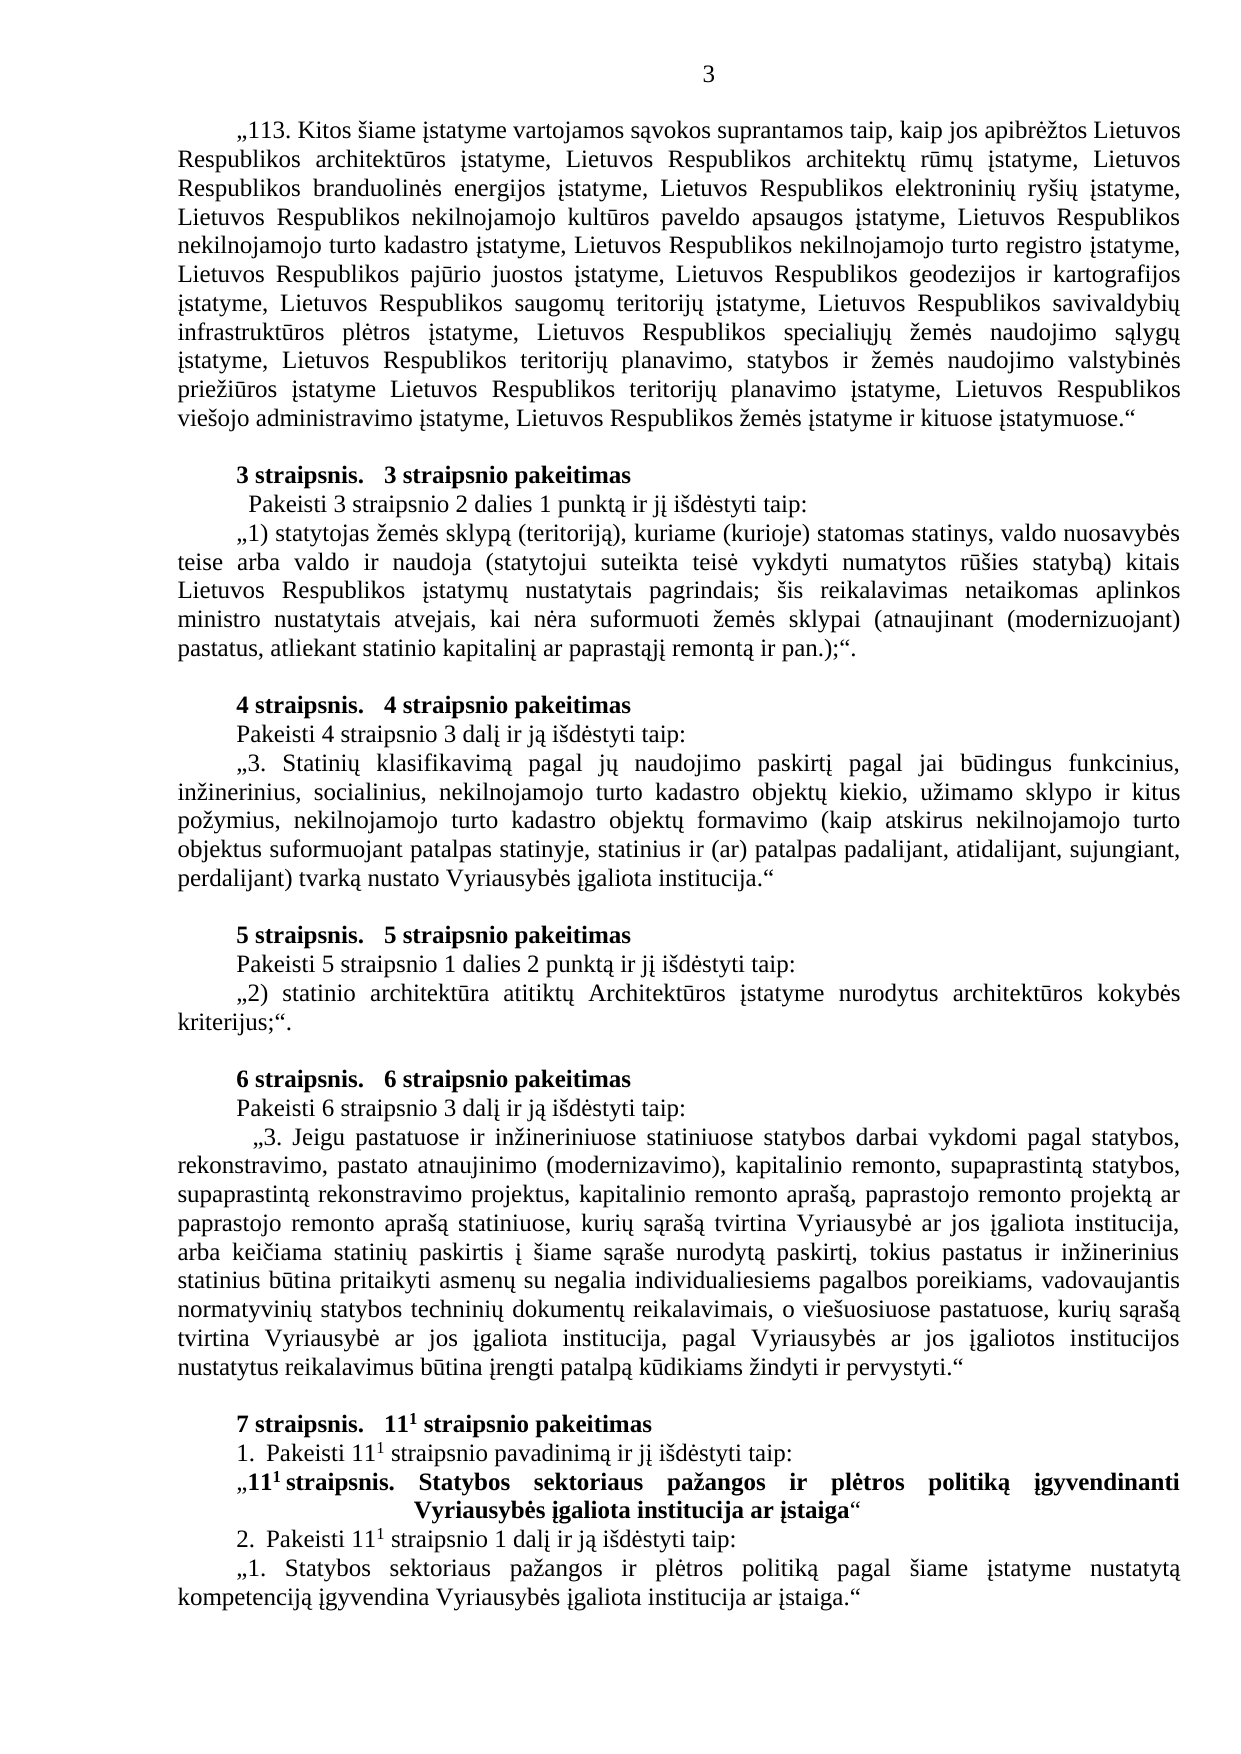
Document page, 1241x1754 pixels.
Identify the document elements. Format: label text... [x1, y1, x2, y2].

text Pakeisti 4 straipsnio 3 dalį ir ją išdėstyti taip: [177, 719, 1181, 748]
text „1. Statybos sektoriaus pažangos ir plėtros politiką pagal šiame įstatyme nustatytą kompetenciją įgyvendina Vyriausybės įgaliota institucija ar įstaiga.“ [177, 1553, 1181, 1610]
text Pakeisti 6 straipsnio 3 dalį ir ją išdėstyti taip: [177, 1093, 1181, 1122]
text „113. Kitos šiame įstatyme vartojamos sąvokos suprantamos taip, kaip jos apibrėžtos Lietuvos Respublikos architektūros įstatyme, Lietuvos Respublikos architektų rūmų įstatyme, Lietuvos Respublikos branduolinės energijos įstatyme, Lietuvos Respublikos elektroninių ryšių įstatyme, Lietuvos Respublikos nekilnojamojo kultūros paveldo apsaugos įstatyme, Lietuvos Respublikos nekilnojamojo turto kadastro įstatyme, Lietuvos Respublikos nekilnojamojo turto registro įstatyme, Lietuvos Respublikos pajūrio juostos įstatyme, Lietuvos Respublikos geodezijos ir kartografijos įstatyme, Lietuvos Respublikos saugomų teritorijų įstatyme, Lietuvos Respublikos savivaldybių infrastruktūros plėtros įstatyme, Lietuvos Respublikos specialiųjų žemės naudojimo sąlygų įstatyme, Lietuvos Respublikos teritorijų planavimo, statybos ir žemės naudojimo valstybinės priežiūros įstatyme Lietuvos Respublikos teritorijų planavimo įstatyme, Lietuvos Respublikos viešojo administravimo įstatyme, Lietuvos Respublikos žemės įstatyme ir kituose įstatymuose.“ [177, 115, 1181, 432]
text 3 straipsnis. 3 straipsnio pakeitimas [177, 460, 1181, 489]
text „2) statinio architektūra atitiktų Architektūros įstatyme nurodytus architektūros kokybės kriterijus;“. [177, 978, 1181, 1035]
text 2. Pakeisti 111 straipsnio 1 dalį ir ją išdėstyti taip: [177, 1524, 1181, 1553]
text „3. Statinių klasifikavimą pagal jų naudojimo paskirtį pagal jai būdingus funkcinius, inžinerinius, socialinius, nekilnojamojo turto kadastro objektų kiekio, užimamo sklypo ir kitus požymius, nekilnojamojo turto kadastro objektų formavimo (kaip atskirus nekilnojamojo turto objektus suformuojant patalpas statinyje, statinius ir (ar) patalpas padalijant, atidalijant, sujungiant, perdalijant) tvarką nustato Vyriausybės įgaliota institucija.“ [177, 748, 1181, 892]
text „3. Jeigu pastatuose ir inžineriniuose statiniuose statybos darbai vykdomi pagal statybos, rekonstravimo, pastato atnaujinimo (modernizavimo), kapitalinio remonto, supaprastintą statybos, supaprastintą rekonstravimo projektus, kapitalinio remonto aprašą, paprastojo remonto projektą ar paprastojo remonto aprašą statiniuose, kurių sąrašą tvirtina Vyriausybė ar jos įgaliota institucija, arba keičiama statinių paskirtis į šiame sąraše nurodytą paskirtį, tokius pastatus ir inžinerinius statinius būtina pritaikyti asmenų su negalia individualiesiems pagalbos poreikiams, vadovaujantis normatyvinių statybos techninių dokumentų reikalavimais, o viešuosiuose pastatuose, kurių sąrašą tvirtina Vyriausybė ar jos įgaliota institucija, pagal Vyriausybės ar jos įgaliotos institucijos nustatytus reikalavimus būtina įrengti patalpą kūdikiams žindyti ir pervystyti.“ [177, 1122, 1181, 1380]
text Pakeisti 5 straipsnio 1 dalies 2 punktą ir jį išdėstyti taip: [177, 949, 1181, 978]
text Pakeisti 3 straipsnio 2 dalies 1 punktą ir jį išdėstyti taip: [177, 489, 1181, 518]
text 7 straipsnis. 111 straipsnio pakeitimas [177, 1409, 1181, 1438]
text 4 straipsnis. 4 straipsnio pakeitimas [177, 690, 1181, 719]
text 1. Pakeisti 111 straipsnio pavadinimą ir jį išdėstyti taip: [177, 1438, 1181, 1467]
text 6 straipsnis. 6 straipsnio pakeitimas [177, 1064, 1181, 1093]
text „111 straipsnis. Statybos sektoriaus pažangos ir plėtros politiką įgyvendinanti Vyriausybės įgaliota institucija ar įstaiga“ [236, 1467, 1181, 1524]
text 5 straipsnis. 5 straipsnio pakeitimas [177, 920, 1181, 949]
text „1) statytojas žemės sklypą (teritoriją), kuriame (kurioje) statomas statinys, valdo nuosavybės teise arba valdo ir naudoja (statytojui suteikta teisė vykdyti numatytos rūšies statybą) kitais Lietuvos Respublikos įstatymų nustatytais pagrindais; šis reikalavimas netaikomas aplinkos ministro nustatytais atvejais, kai nėra suformuoti žemės sklypai (atnaujinant (modernizuojant) pastatus, atliekant statinio kapitalinį ar paprastąjį remontą ir pan.);“. [177, 518, 1181, 662]
